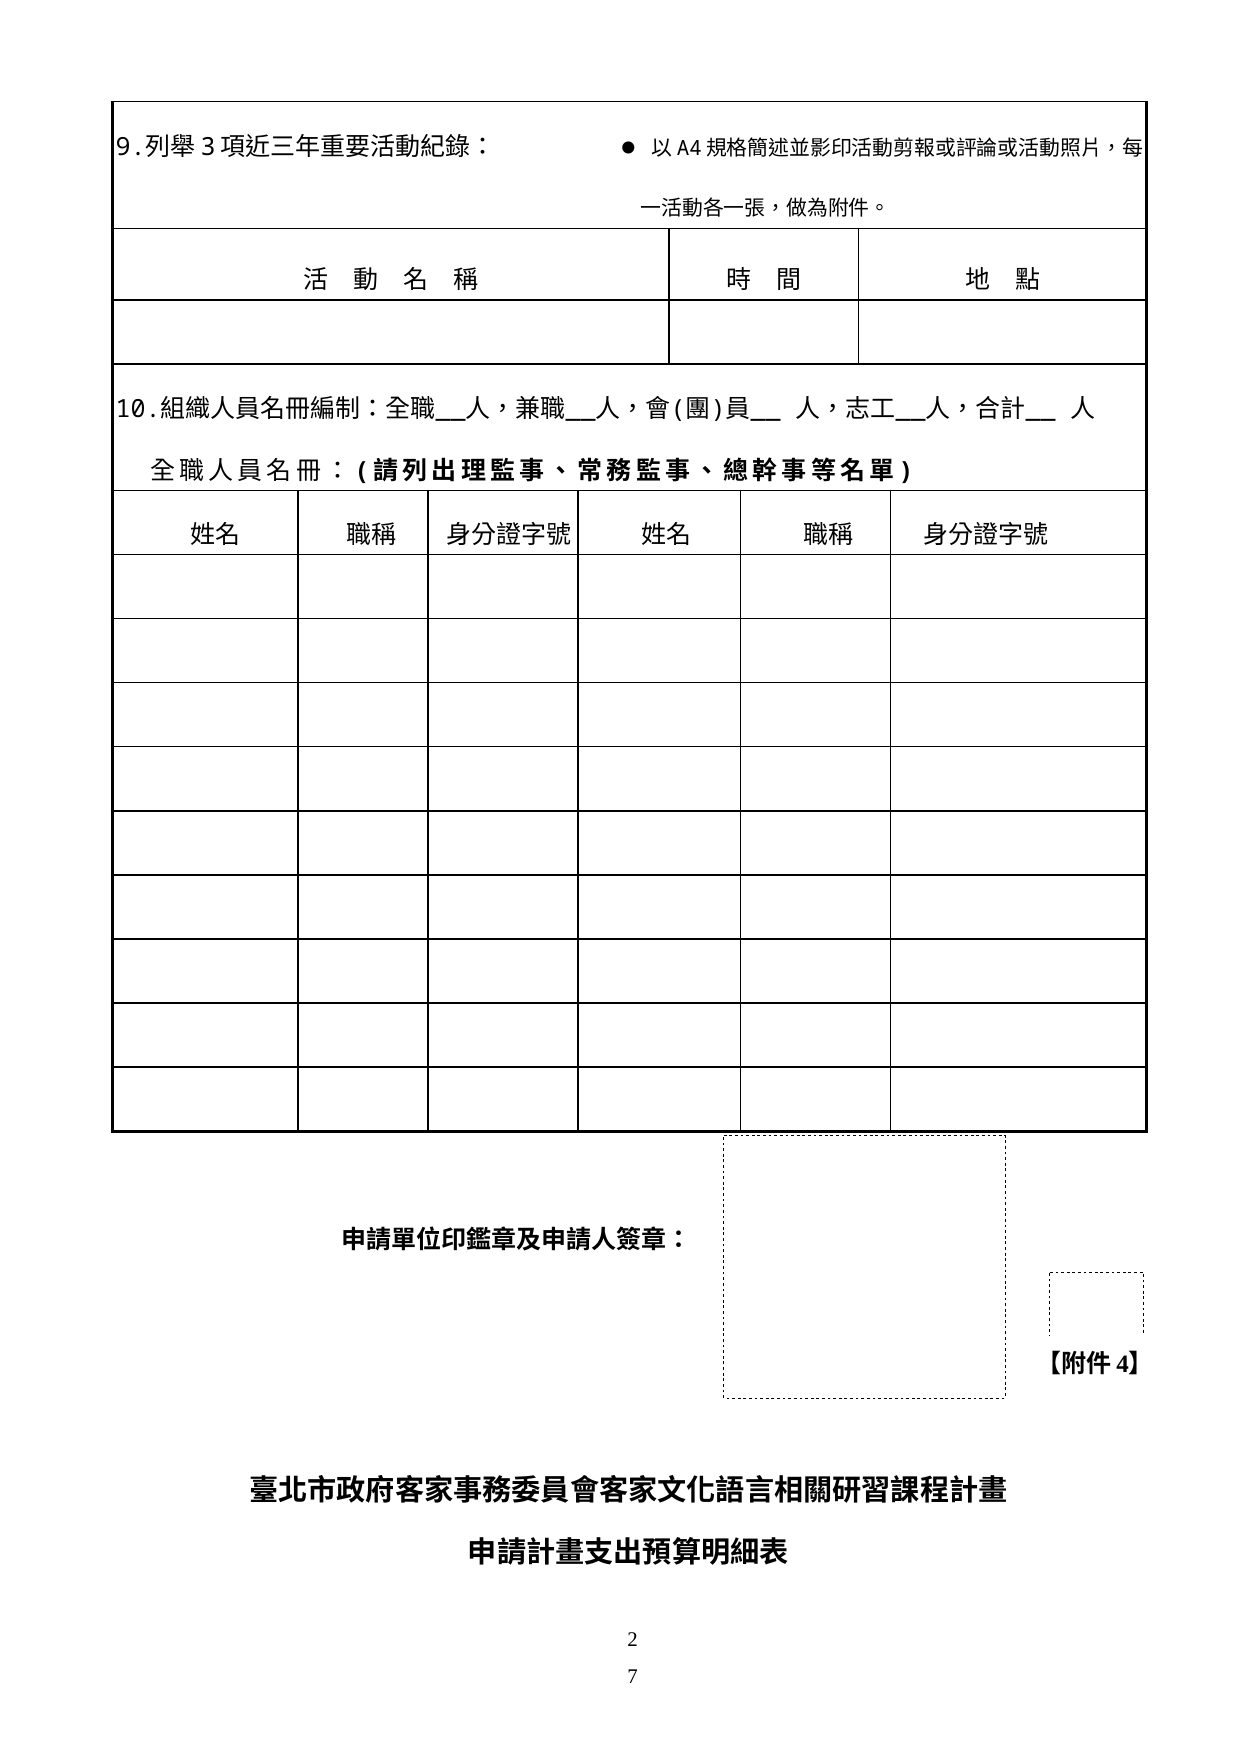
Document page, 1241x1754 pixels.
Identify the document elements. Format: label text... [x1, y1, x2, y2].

table_cell [429, 683, 577, 746]
table_cell [114, 555, 297, 618]
table_cell [114, 747, 297, 810]
table_cell 姓名 [114, 491, 297, 554]
table_cell 活 動 名 稱 [114, 229, 668, 299]
table_cell [741, 876, 890, 938]
text 申請單位印鑑章及申請人簽章： [112, 1196, 1144, 1258]
table_cell [891, 812, 1145, 874]
text 申請計畫支出預算明細表 [112, 1508, 1144, 1571]
table_cell [114, 812, 297, 874]
table_cell [579, 747, 740, 810]
table_cell [579, 1068, 740, 1130]
table_cell [114, 619, 297, 682]
table_cell 10.組織人員名冊編制：全職__人，兼職__人，會(團)員__ 人，志工__人，合計__ 人 全職人員名冊：(請列出理監事、常務監事、總幹事等名單) [114, 365, 1145, 489]
table_cell [741, 683, 890, 746]
table_cell [891, 683, 1145, 746]
table_cell [891, 876, 1145, 938]
table_cell [299, 619, 427, 682]
table_cell [741, 940, 890, 1002]
table_cell [429, 555, 577, 618]
table_cell 地 點 [859, 229, 1145, 299]
table_cell [741, 619, 890, 682]
table_cell [299, 555, 427, 618]
table_cell [579, 940, 740, 1002]
table_cell [299, 1004, 427, 1066]
table_cell 身分證字號 [891, 491, 1145, 554]
table_cell [891, 747, 1145, 810]
table_cell 身分證字號 [429, 491, 577, 554]
table_cell [114, 1068, 297, 1130]
table_cell [859, 301, 1145, 363]
table_cell [741, 1068, 890, 1130]
table_cell [299, 876, 427, 938]
text 【附件4】 [1036, 1343, 1165, 1379]
table_cell [299, 747, 427, 810]
table_cell [891, 619, 1145, 682]
table_cell [429, 1068, 577, 1130]
table_cell [741, 1004, 890, 1066]
table_cell [299, 940, 427, 1002]
table_cell [891, 555, 1145, 618]
table_cell [579, 812, 740, 874]
table_cell [741, 747, 890, 810]
table_cell [429, 812, 577, 874]
table_cell [429, 619, 577, 682]
table_cell [114, 876, 297, 938]
table_cell [114, 301, 668, 363]
table_cell [891, 1004, 1145, 1066]
table_cell [741, 555, 890, 618]
table_cell [429, 1004, 577, 1066]
table_cell 職稱 [299, 491, 427, 554]
table_cell [741, 812, 890, 874]
table_cell [114, 940, 297, 1002]
table_cell [579, 555, 740, 618]
table_cell [429, 876, 577, 938]
table_cell [429, 747, 577, 810]
text 臺北市政府客家事務委員會客家文化語言相關研習課程計畫 [112, 1446, 1144, 1508]
table_cell [579, 876, 740, 938]
table_cell [299, 683, 427, 746]
table_cell [114, 1004, 297, 1066]
table_cell [670, 301, 858, 363]
table_cell [114, 683, 297, 746]
table_cell [429, 940, 577, 1002]
table_cell [579, 683, 740, 746]
table_cell [891, 940, 1145, 1002]
table_cell 時 間 [670, 229, 858, 299]
table_cell 職稱 [741, 491, 890, 554]
table_cell [579, 1004, 740, 1066]
table_cell [299, 1068, 427, 1130]
table_cell [579, 619, 740, 682]
table_cell [891, 1068, 1145, 1130]
table_cell 姓名 [579, 491, 740, 554]
table_cell [299, 812, 427, 874]
table_cell 9.列舉3項近三年重要活動紀錄：  以A4規格簡述並影印活動剪報或評論或活動照片，每一活動各一張，做為附件。 [114, 102, 1145, 227]
